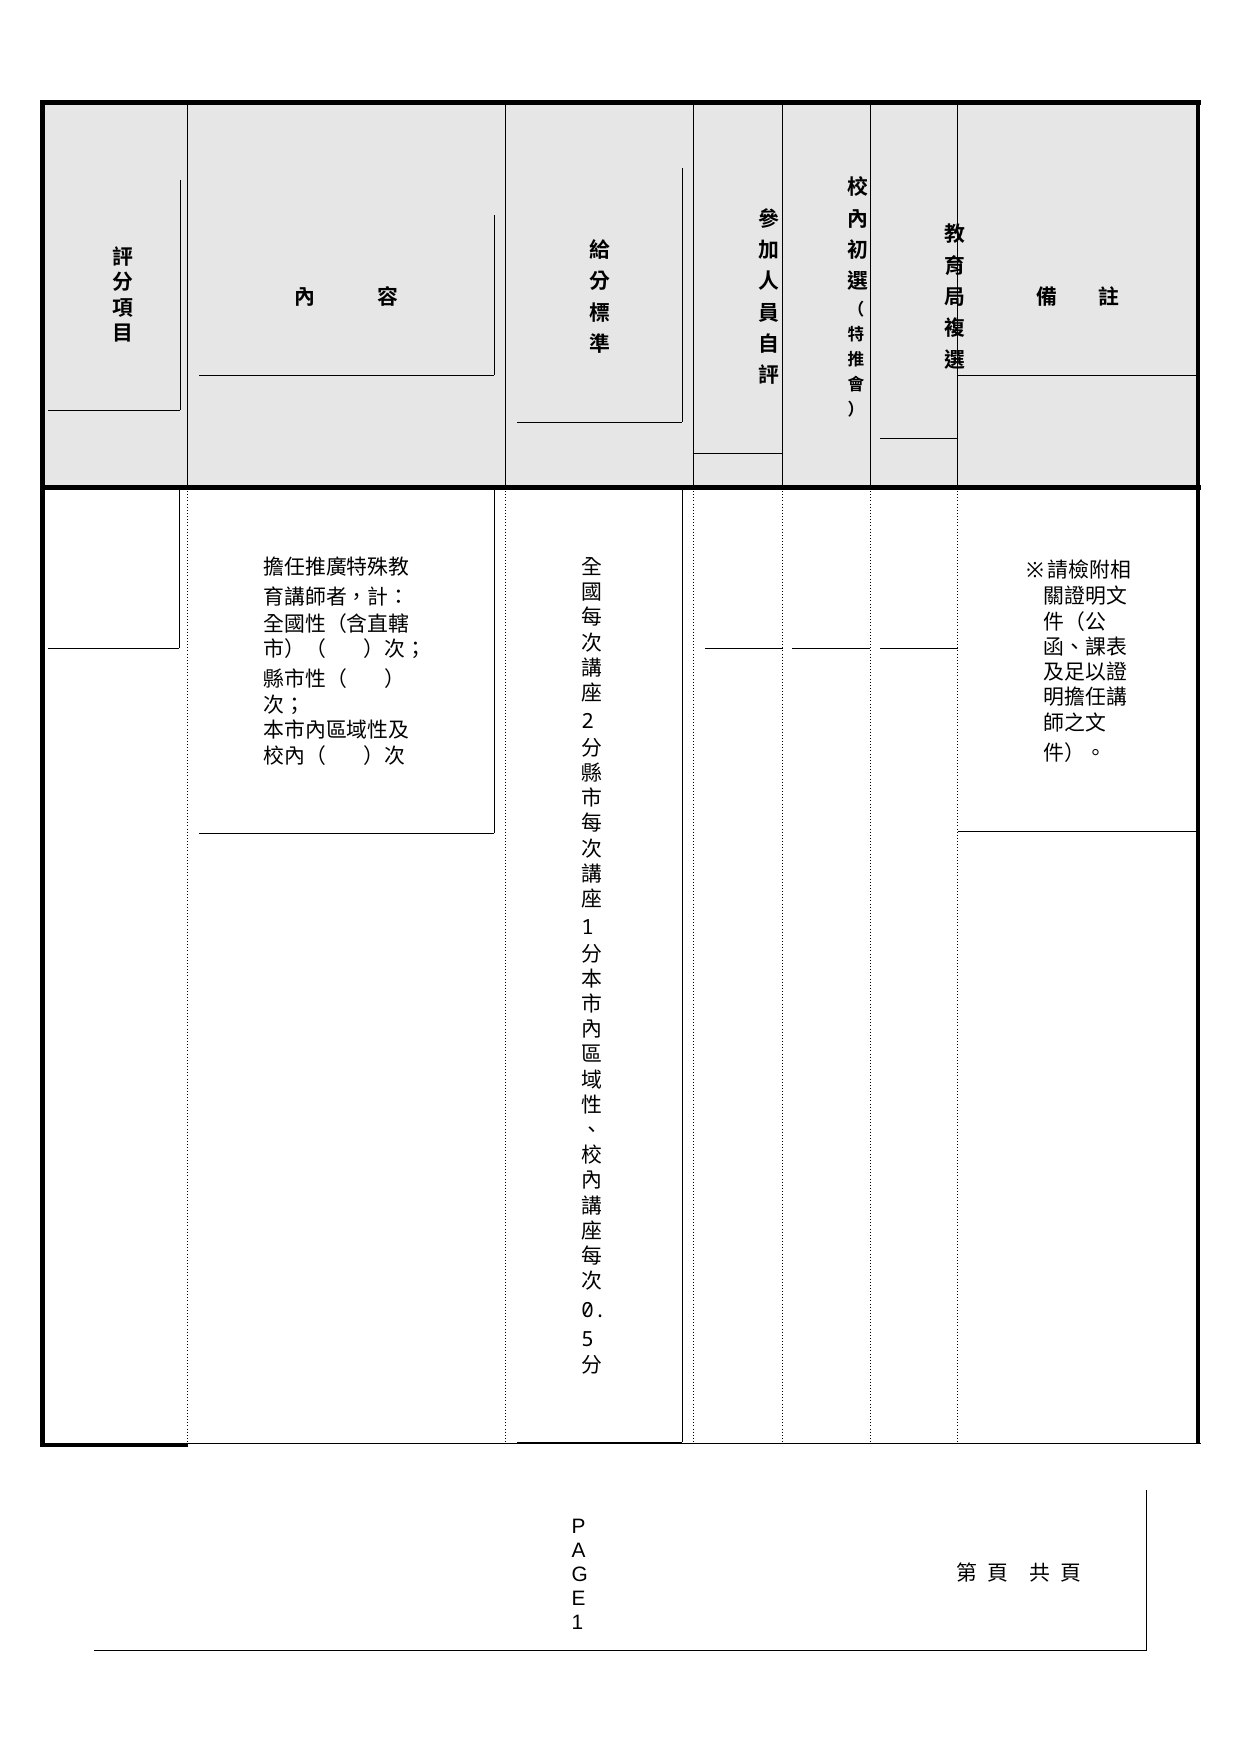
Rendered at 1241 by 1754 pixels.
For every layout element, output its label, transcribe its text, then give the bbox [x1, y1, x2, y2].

table_cell [783, 490, 870, 1442]
table_cell 評分項目 [45, 105, 187, 485]
table_cell [870, 490, 958, 1442]
table_cell 全國每次講座2分 縣市每次講座1分 本市內區域性、校內講座每次0.5分 [505, 490, 682, 1442]
table_cell 備 註 [958, 105, 1196, 375]
table_cell 給分標準 [506, 105, 693, 485]
table_cell [693, 490, 783, 1442]
table_cell 內 容 [188, 105, 505, 485]
table_cell [683, 490, 693, 1442]
table_cell 擔任推廣特殊教育講師者，計： 全國性（含直轄市）（ ）次； 縣市性（ ）次； 本市內區域性及校內（ ）次 [188, 490, 505, 1442]
table_cell 備 註 [958, 376, 1196, 485]
table_cell 教育局複選 [871, 105, 957, 485]
table_cell [694, 454, 782, 485]
table_cell 校內 初選 （特推會） [783, 105, 870, 485]
table_cell ※請檢附相關證明文件（公函、課表及足以證明擔任講師之文件）。 [958, 490, 1196, 831]
table_cell [45, 490, 187, 1442]
table_cell [958, 832, 1196, 1442]
table_cell 參加人員 自評 [694, 105, 782, 453]
